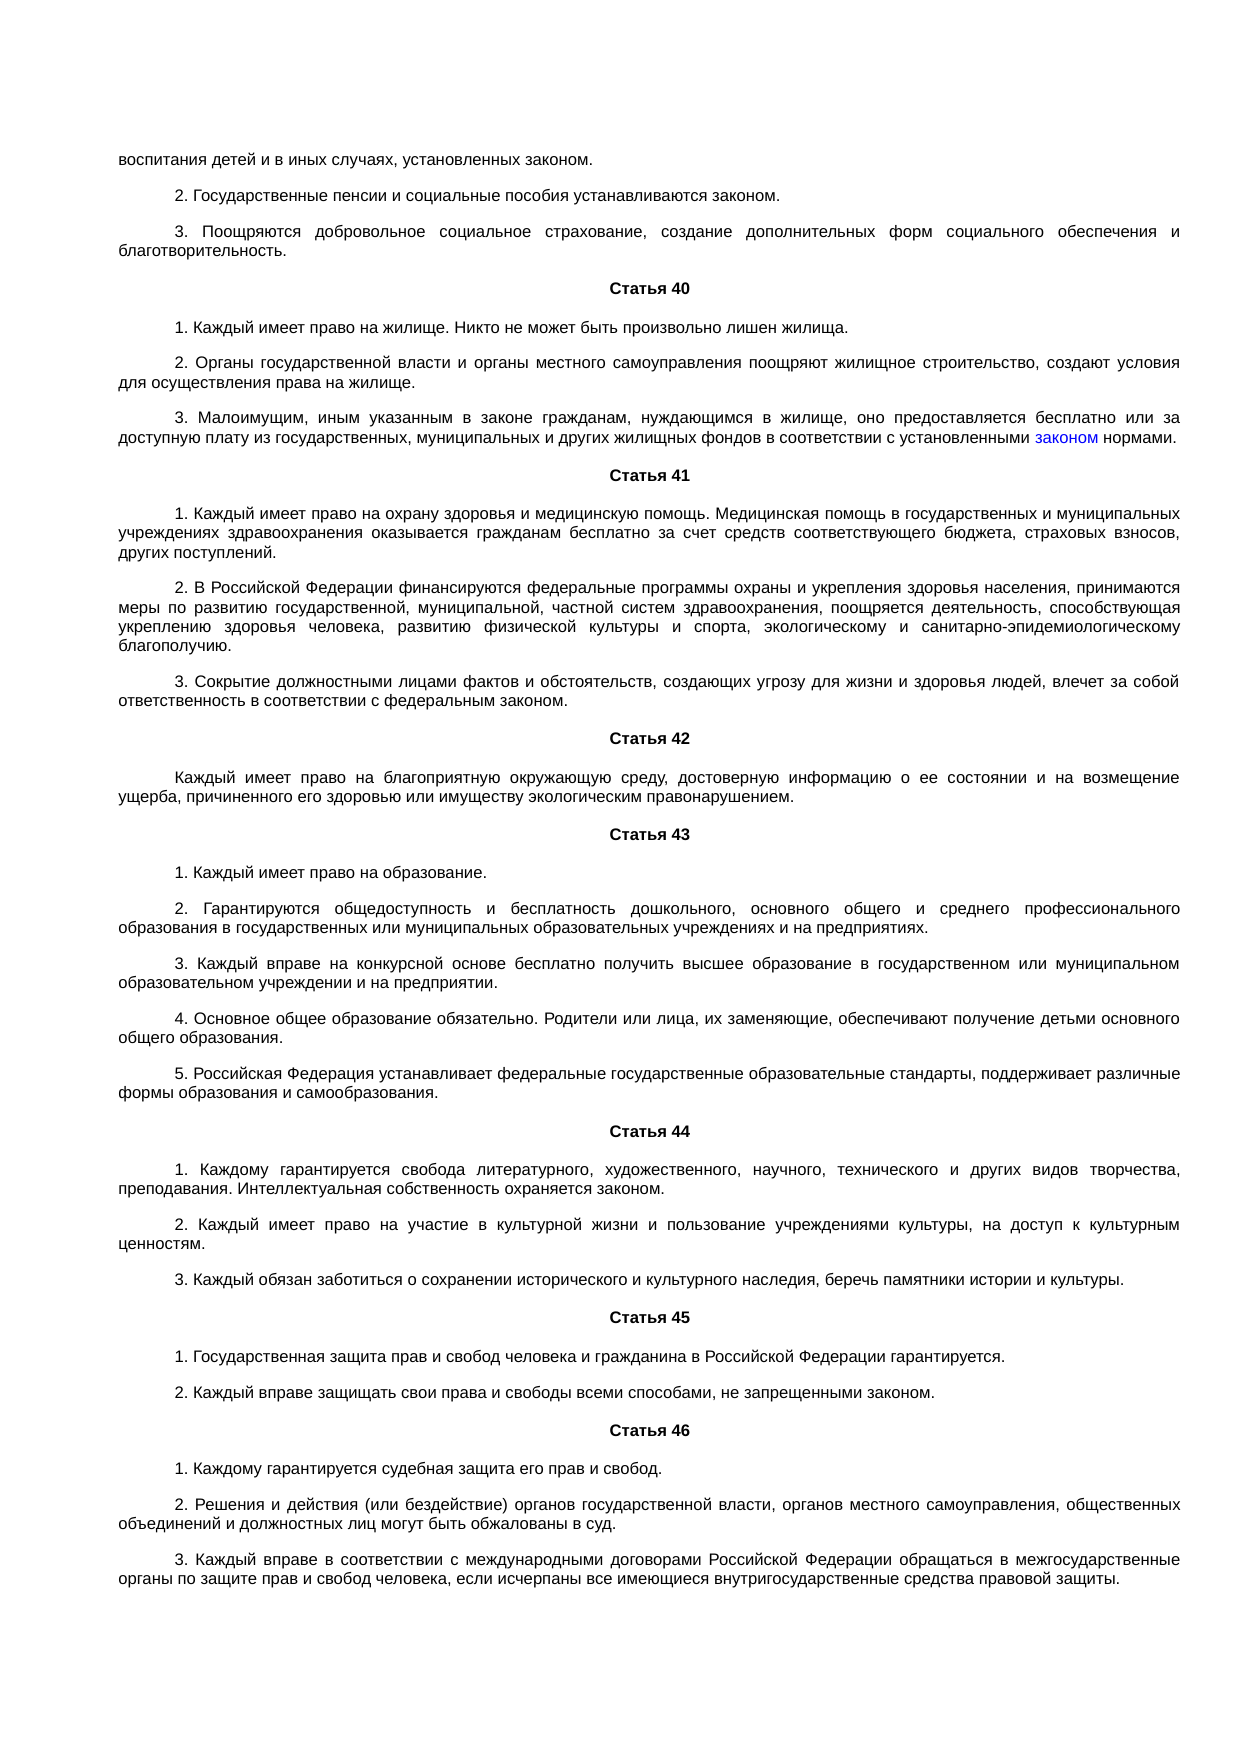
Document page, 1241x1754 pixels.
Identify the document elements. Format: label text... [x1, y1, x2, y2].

text 2. В Российской Федерации финансируются федеральные программы охраны и укрепления здоровья населения, принимаются меры по развитию государственной, муниципальной, частной систем здравоохранения, поощряется деятельность, способствующая укреплению здоровья человека, развитию физической культуры и спорта, экологическому и санитарно-эпидемиологическому благополучию. [118, 578, 1181, 655]
text 4. Основное общее образование обязательно. Родители или лица, их заменяющие, обеспечивают получение детьми основного общего образования. [118, 1009, 1181, 1047]
subtitle Статья 40 [118, 279, 1181, 298]
text 3. Поощряются добровольное социальное страхование, создание дополнительных форм социального обеспечения и благотворительность. [118, 222, 1181, 260]
text 1. Каждый имеет право на охрану здоровья и медицинскую помощь. Медицинская помощь в государственных и муниципальных учреждениях здравоохранения оказывается гражданам бесплатно за счет средств соответствующего бюджета, страховых взносов, других поступлений. [118, 504, 1181, 562]
subtitle Статья 45 [118, 1308, 1181, 1327]
text 1. Каждый имеет право на жилище. Никто не может быть произвольно лишен жилища. [118, 317, 1181, 337]
text 3. Каждый обязан заботиться о сохранении исторического и культурного наследия, беречь памятники истории и культуры. [118, 1270, 1181, 1289]
text 2. Гарантируются общедоступность и бесплатность дошкольного, основного общего и среднего профессионального образования в государственных или муниципальных образовательных учреждениях и на предприятиях. [118, 899, 1181, 937]
text 2. Решения и действия (или бездействие) органов государственной власти, органов местного самоуправления, общественных объединений и должностных лиц могут быть обжалованы в суд. [118, 1495, 1181, 1533]
text 3. Сокрытие должностными лицами фактов и обстоятельств, создающих угрозу для жизни и здоровья людей, влечет за собой ответственность в соответствии с федеральным законом. [118, 672, 1181, 710]
text 3. Малоимущим, иным указанным в законе гражданам, нуждающимся в жилище, оно предоставляется бесплатно или за доступную плату из государственных, муниципальных и других жилищных фондов в соответствии с установленными законом нормами. [118, 408, 1181, 447]
subtitle Статья 46 [118, 1421, 1181, 1440]
text 2. Каждый вправе защищать свои права и свободы всеми способами, не запрещенными законом. [118, 1382, 1181, 1402]
text 3. Каждый вправе на конкурсной основе бесплатно получить высшее образование в государственном или муниципальном образовательном учреждении и на предприятии. [118, 954, 1181, 992]
text 3. Каждый вправе в соответствии с международными договорами Российской Федерации обращаться в межгосударственные органы по защите прав и свобод человека, если исчерпаны все имеющиеся внутригосударственные средства правовой защиты. [118, 1550, 1181, 1588]
text 1. Каждому гарантируется свобода литературного, художественного, научного, технического и других видов творчества, преподавания. Интеллектуальная собственность охраняется законом. [118, 1160, 1181, 1198]
text 2. Государственные пенсии и социальные пособия устанавливаются законом. [118, 186, 1181, 205]
text 1. Каждый имеет право на образование. [118, 863, 1181, 882]
text 5. Российская Федерация устанавливает федеральные государственные образовательные стандарты, поддерживает различные формы образования и самообразования. [118, 1064, 1181, 1102]
subtitle Статья 44 [118, 1122, 1181, 1141]
text 1. Каждому гарантируется судебная защита его прав и свобод. [118, 1459, 1181, 1478]
text 2. Каждый имеет право на участие в культурной жизни и пользование учреждениями культуры, на доступ к культурным ценностям. [118, 1215, 1181, 1253]
text воспитания детей и в иных случаях, установленных законом. [118, 150, 1181, 169]
subtitle Статья 41 [118, 466, 1181, 485]
text 2. Органы государственной власти и органы местного самоуправления поощряют жилищное строительство, создают условия для осуществления права на жилище. [118, 353, 1181, 392]
text 1. Государственная защита прав и свобод человека и гражданина в Российской Федерации гарантируется. [118, 1347, 1181, 1366]
subtitle Статья 43 [118, 825, 1181, 844]
subtitle Статья 42 [118, 729, 1181, 748]
text Каждый имеет право на благоприятную окружающую среду, достоверную информацию о ее состоянии и на возмещение ущерба, причиненного его здоровью или имуществу экологическим правонарушением. [118, 767, 1181, 806]
